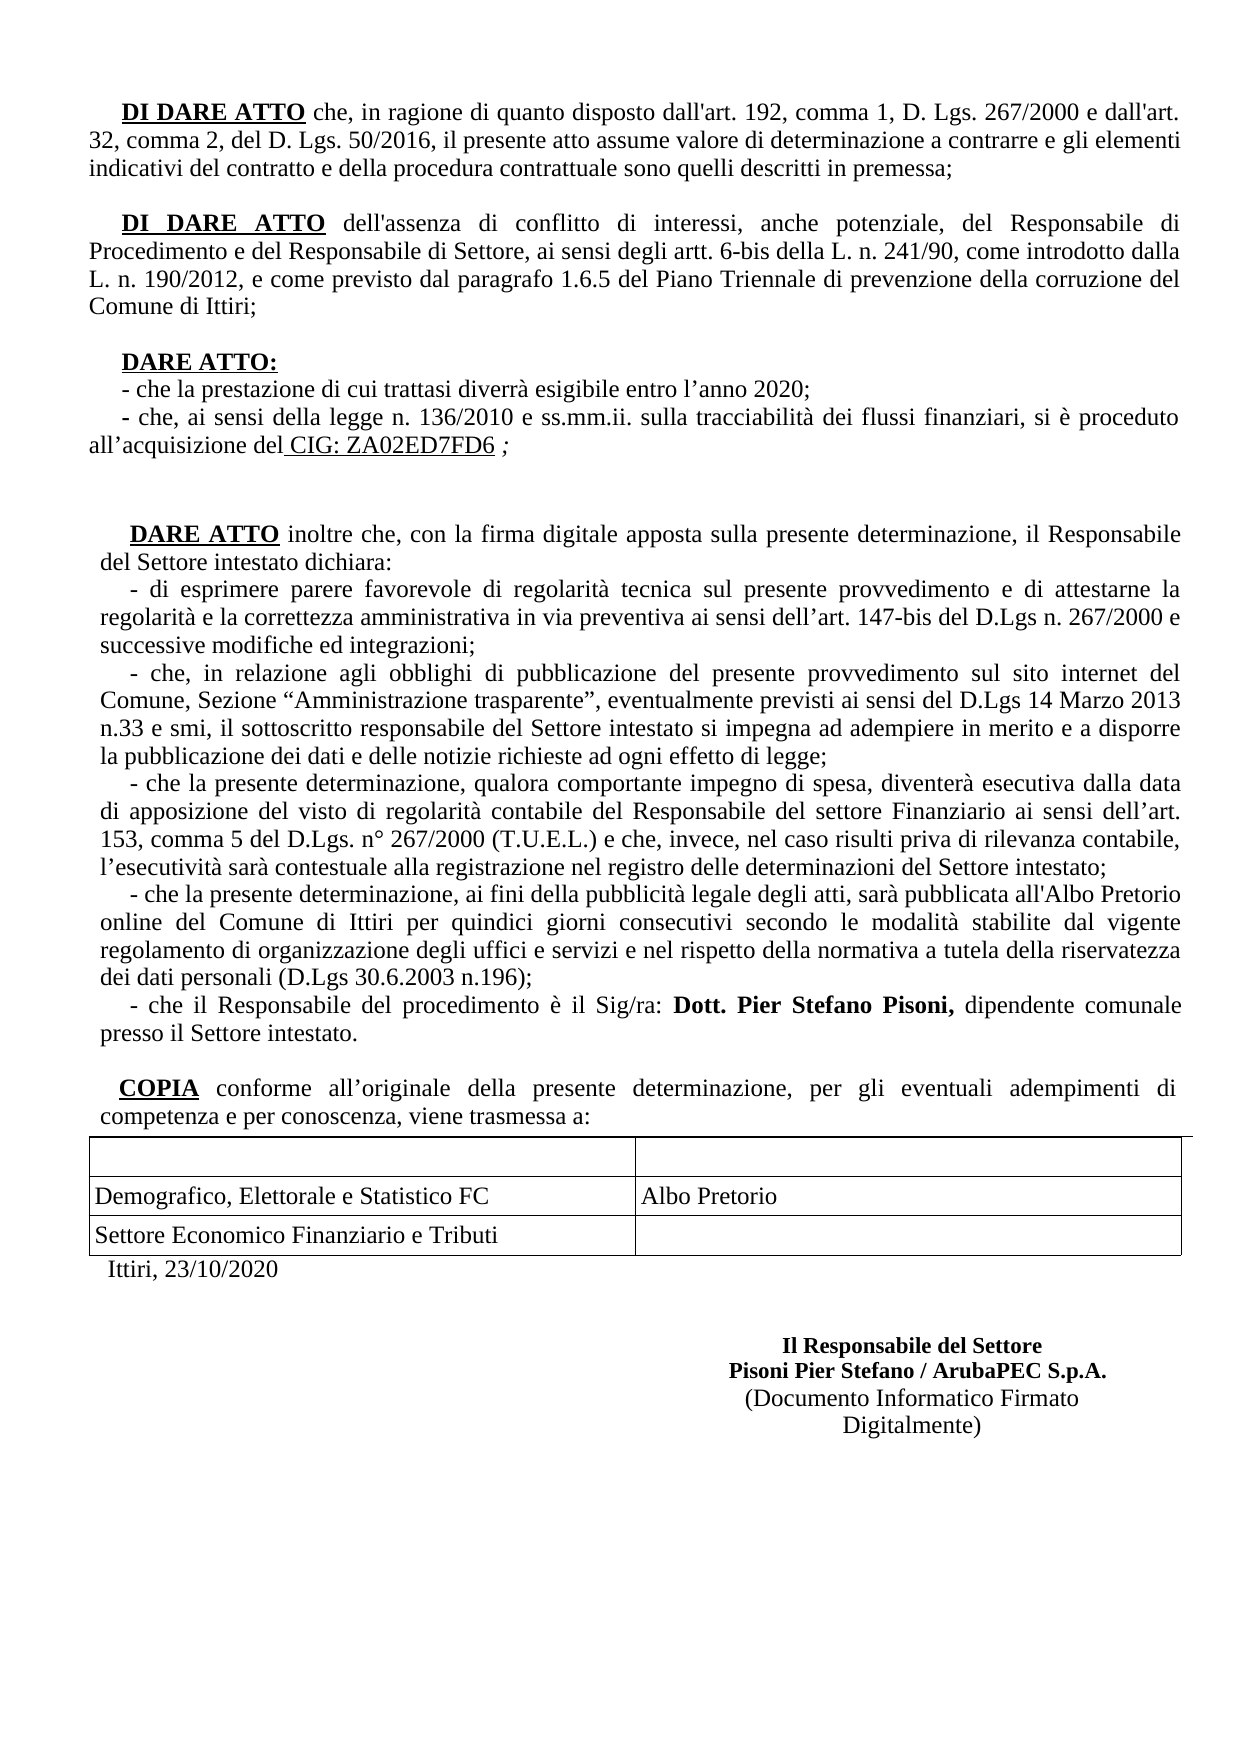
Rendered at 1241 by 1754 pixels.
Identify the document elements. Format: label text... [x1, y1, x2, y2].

table_cell [81, 1333, 670, 1358]
table_header [636, 1138, 1181, 1176]
table_cell [81, 1308, 670, 1333]
table_cell Settore Economico Finanziario e Tributi [90, 1216, 635, 1255]
table_header Ittiri, 23/10/2020 [81, 1255, 670, 1308]
table_header [670, 1256, 1176, 1308]
table_header DARE ATTO inoltre che, con la firma digitale apposta sulla presente determinazione, il Responsabile del Settore intestato dichiara: - di esprimere parere favorevole di regolarità tecnica sul presente provvedimento e di attestarne la regolarità e la correttezza amministrativa in via preventiva ai sensi dell’art. 147-bis del D.Lgs n. 267/2000 e successive modifiche ed integrazioni; - che, in relazione agli obblighi di pubblicazione del presente provvedimento sul sito internet del Comune, Sezione “Amministrazione trasparente”, eventualmente previsti ai sensi del D.Lgs 14 Marzo 2013 n.33 e smi, il sottoscritto responsabile del Settore intestato si impegna ad adempiere in merito e a disporre la pubblicazione dei dati e delle notizie richieste ad ogni effetto di legge; - che la presente determinazione, qualora comportante impegno di spesa, diventerà esecutiva dalla data di apposizione del visto di regolarità contabile del Responsabile del settore Finanziario ai sensi dell’art. 153, comma 5 del D.Lgs. n° 267/2000 (T.U.E.L.) e che, invece, nel caso risulti priva di rilevanza contabile, l’esecutività sarà contestuale alla registrazione nel registro delle determinazioni del Settore intestato; - che la presente determinazione, ai fini della pubblicità legale degli atti, sarà pubblicata all'Albo Pretorio online del Comune di Ittiri per quindici giorni consecutivi secondo le modalità stabilite dal vigente regolamento di organizzazione degli uffici e servizi e nel rispetto della normativa a tutela della riservatezza dei dati personali (D.Lgs 30.6.2003 n.196); - che il Responsabile del procedimento è il Sig/ra: Dott. Pier Stefano Pisoni, dipendente comunale presso il Settore intestato. COPIA conforme all’originale della presente determinazione, per gli eventuali adempimenti di competenza e per conoscenza, viene trasmessa a: [89, 514, 1193, 1136]
table_cell [670, 1308, 1176, 1333]
text DARE ATTO: [89, 348, 1181, 376]
table_cell [591, 1574, 1139, 1602]
table_header [90, 1138, 635, 1176]
table_cell [636, 1216, 1181, 1255]
text DI DARE ATTO dell'assenza di conflitto di interessi, anche potenziale, del Responsabile di Procedimento e del Responsabile di Settore, ai sensi degli artt. 6-bis della L. n. 241/90, come introdotto dalla L. n. 190/2012, e come previsto dal paragrafo 1.6.5 del Piano Triennale di prevenzione della corruzione del Comune di Ittiri; [89, 209, 1181, 320]
text DI DARE ATTO che, in ragione di quanto disposto dall'art. 192, comma 1, D. Lgs. 267/2000 e dall'art. 32, comma 2, del D. Lgs. 50/2016, il presente atto assume valore di determinazione a contrarre e gli elementi indicativi del contratto e della procedura contrattuale sono quelli descritti in premessa; [89, 98, 1181, 182]
table_cell Albo Pretorio [636, 1177, 1181, 1215]
table_cell Demografico, Elettorale e Statistico FC [90, 1177, 635, 1215]
table_header [591, 1546, 1139, 1574]
table_cell Pisoni Pier Stefano / ArubaPEC S.p.A. (Documento Informatico Firmato Digitalmente) [670, 1359, 1176, 1439]
table_cell [81, 1574, 591, 1602]
table_cell [81, 1359, 670, 1439]
table_header [81, 1546, 591, 1574]
text - che, ai sensi della legge n. 136/2010 e ss.mm.ii. sulla tracciabilità dei flussi finanziari, si è proceduto all’acquisizione del CIG: ZA02ED7FD6 ; [89, 403, 1181, 459]
table_cell Il Responsabile del Settore [670, 1333, 1176, 1358]
text - che la prestazione di cui trattasi diverrà esigibile entro l’anno 2020; [89, 376, 1181, 403]
